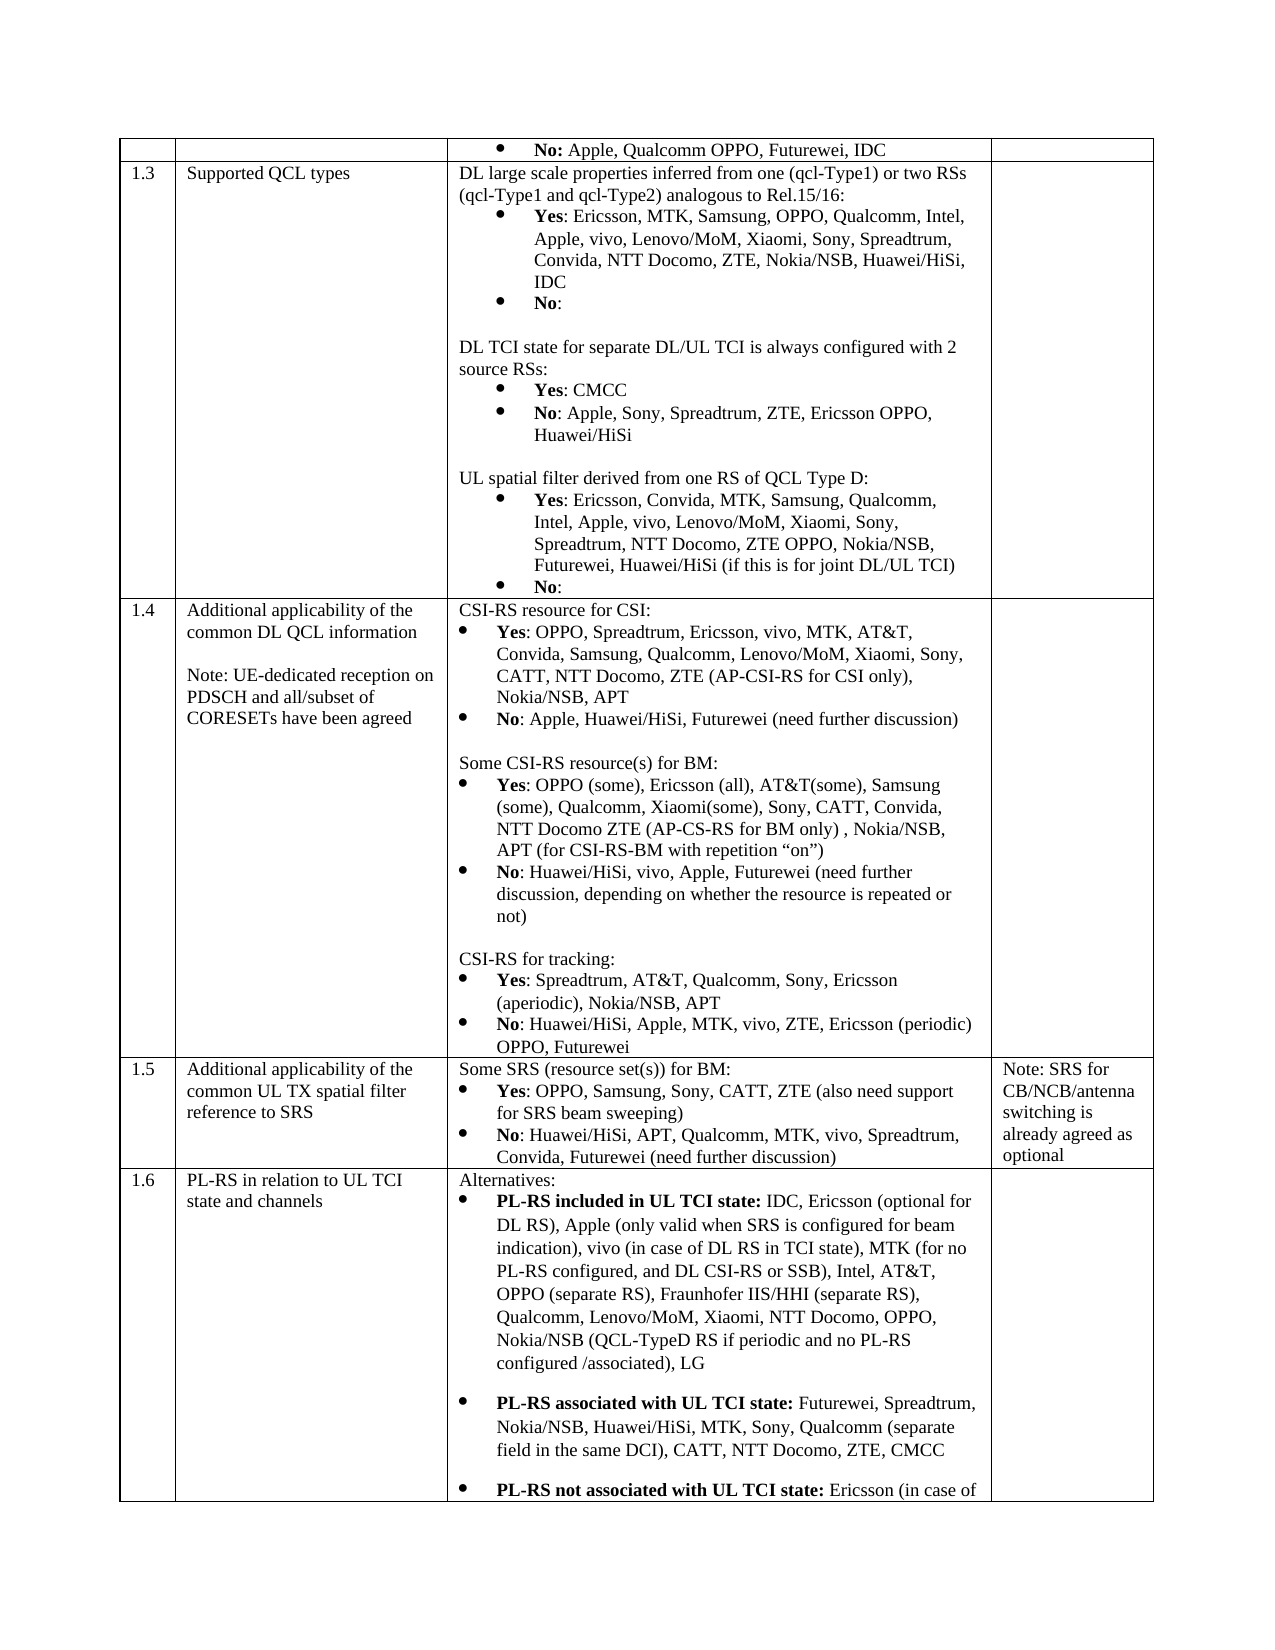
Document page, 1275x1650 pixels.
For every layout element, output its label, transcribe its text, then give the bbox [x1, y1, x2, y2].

table_cell Additional applicability of the common UL TX spatial filter reference to SRS [176, 1058, 447, 1168]
table_cell 1.6 [121, 1169, 175, 1501]
table_cell [176, 139, 447, 161]
table_cell 1.4 [121, 599, 175, 1057]
table_cell [992, 162, 1153, 598]
table_cell [121, 139, 175, 161]
table_cell 1.5 [121, 1058, 175, 1168]
table_cell Some SRS (resource set(s)) for BM: Yes: OPPO, Samsung, Sony, CATT, ZTE (also need support for SRS beam sweeping) No: Huawei/HiSi, APT, Qualcomm, MTK, vivo, Spreadtrum, Convida, Futurewei (need further discussion) [448, 1058, 991, 1168]
table_cell DL large scale properties inferred from one (qcl-Type1) or two RSs (qcl-Type1 and qcl-Type2) analogous to Rel.15/16: Yes: Ericsson, MTK, Samsung, OPPO, Qualcomm, Intel, Apple, vivo, Lenovo/MoM, Xiaomi, Sony, Spreadtrum, Convida, NTT Docomo, ZTE, Nokia/NSB, Huawei/HiSi, IDC No: DL TCI state for separate DL/UL TCI is always configured with 2 source RSs: Yes: CMCC No: Apple, Sony, Spreadtrum, ZTE, Ericsson OPPO, Huawei/HiSi UL spatial filter derived from one RS of QCL Type D: Yes: Ericsson, Convida, MTK, Samsung, Qualcomm, Intel, Apple, vivo, Lenovo/MoM, Xiaomi, Sony, Spreadtrum, NTT Docomo, ZTE OPPO, Nokia/NSB, Futurewei, Huawei/HiSi (if this is for joint DL/UL TCI) No: [448, 162, 991, 598]
table_cell Alternatives: PL-RS included in UL TCI state: IDC, Ericsson (optional for DL RS), Apple (only valid when SRS is configured for beam indication), vivo (in case of DL RS in TCI state), MTK (for no PL-RS configured, and DL CSI-RS or SSB), Intel, AT&T, OPPO (separate RS), Fraunhofer IIS/HHI (separate RS), Qualcomm, Lenovo/MoM, Xiaomi, NTT Docomo, OPPO, Nokia/NSB (QCL-TypeD RS if periodic and no PL-RS configured /associated), LG PL-RS associated with UL TCI state: Futurewei, Spreadtrum, Nokia/NSB, Huawei/HiSi, MTK, Sony, Qualcomm (separate field in the same DCI), CATT, NTT Docomo, ZTE, CMCC PL-RS not associated with UL TCI state: Ericsson (in case of [448, 1169, 991, 1501]
table_cell 1.3 [121, 162, 175, 598]
table_cell Supported QCL types [176, 162, 447, 598]
table_cell Additional applicability of the common DL QCL information Note: UE-dedicated reception on PDSCH and all/subset of CORESETs have been agreed [176, 599, 447, 1057]
table_cell CSI-RS resource for CSI: Yes: OPPO, Spreadtrum, Ericsson, vivo, MTK, AT&T, Convida, Samsung, Qualcomm, Lenovo/MoM, Xiaomi, Sony, CATT, NTT Docomo, ZTE (AP-CSI-RS for CSI only), Nokia/NSB, APT No: Apple, Huawei/HiSi, Futurewei (need further discussion) Some CSI-RS resource(s) for BM: Yes: OPPO (some), Ericsson (all), AT&T(some), Samsung (some), Qualcomm, Xiaomi(some), Sony, CATT, Convida, NTT Docomo ZTE (AP-CS-RS for BM only) , Nokia/NSB, APT (for CSI-RS-BM with repetition “on”) No: Huawei/HiSi, vivo, Apple, Futurewei (need further discussion, depending on whether the resource is repeated or not) CSI-RS for tracking: Yes: Spreadtrum, AT&T, Qualcomm, Sony, Ericsson (aperiodic), Nokia/NSB, APT No: Huawei/HiSi, Apple, MTK, vivo, ZTE, Ericsson (periodic) OPPO, Futurewei [448, 599, 991, 1057]
table_cell Note: SRS for CB/NCB/antenna switching is already agreed as optional [992, 1058, 1153, 1168]
table_cell PL-RS in relation to UL TCI state and channels [176, 1169, 447, 1501]
table_cell [992, 1169, 1153, 1501]
table_cell [992, 599, 1153, 1057]
table_cell CSI-RS for tracking Yes: Ericsson, MTK, Apple, Lenovo/MoM, Xiaomi, Spreadtrum, Samsung, CATT, ZTE, Nokia/NSB, Futurewei, Huawei/HiSi No: Non-BM CSI-RS other than for tracking Yes: Sony, ZTE, Huawei/HiSi No: Apple, Qualcomm OPPO, Nokia/NSB, Futurewei, IDC Non-BM SRS Yes: Sony, Spreadtrum, ZTE, Huawei/HiSi No: Apple, Qualcomm OPPO, Futurewei, IDC [448, 139, 991, 161]
table_cell [992, 139, 1153, 161]
